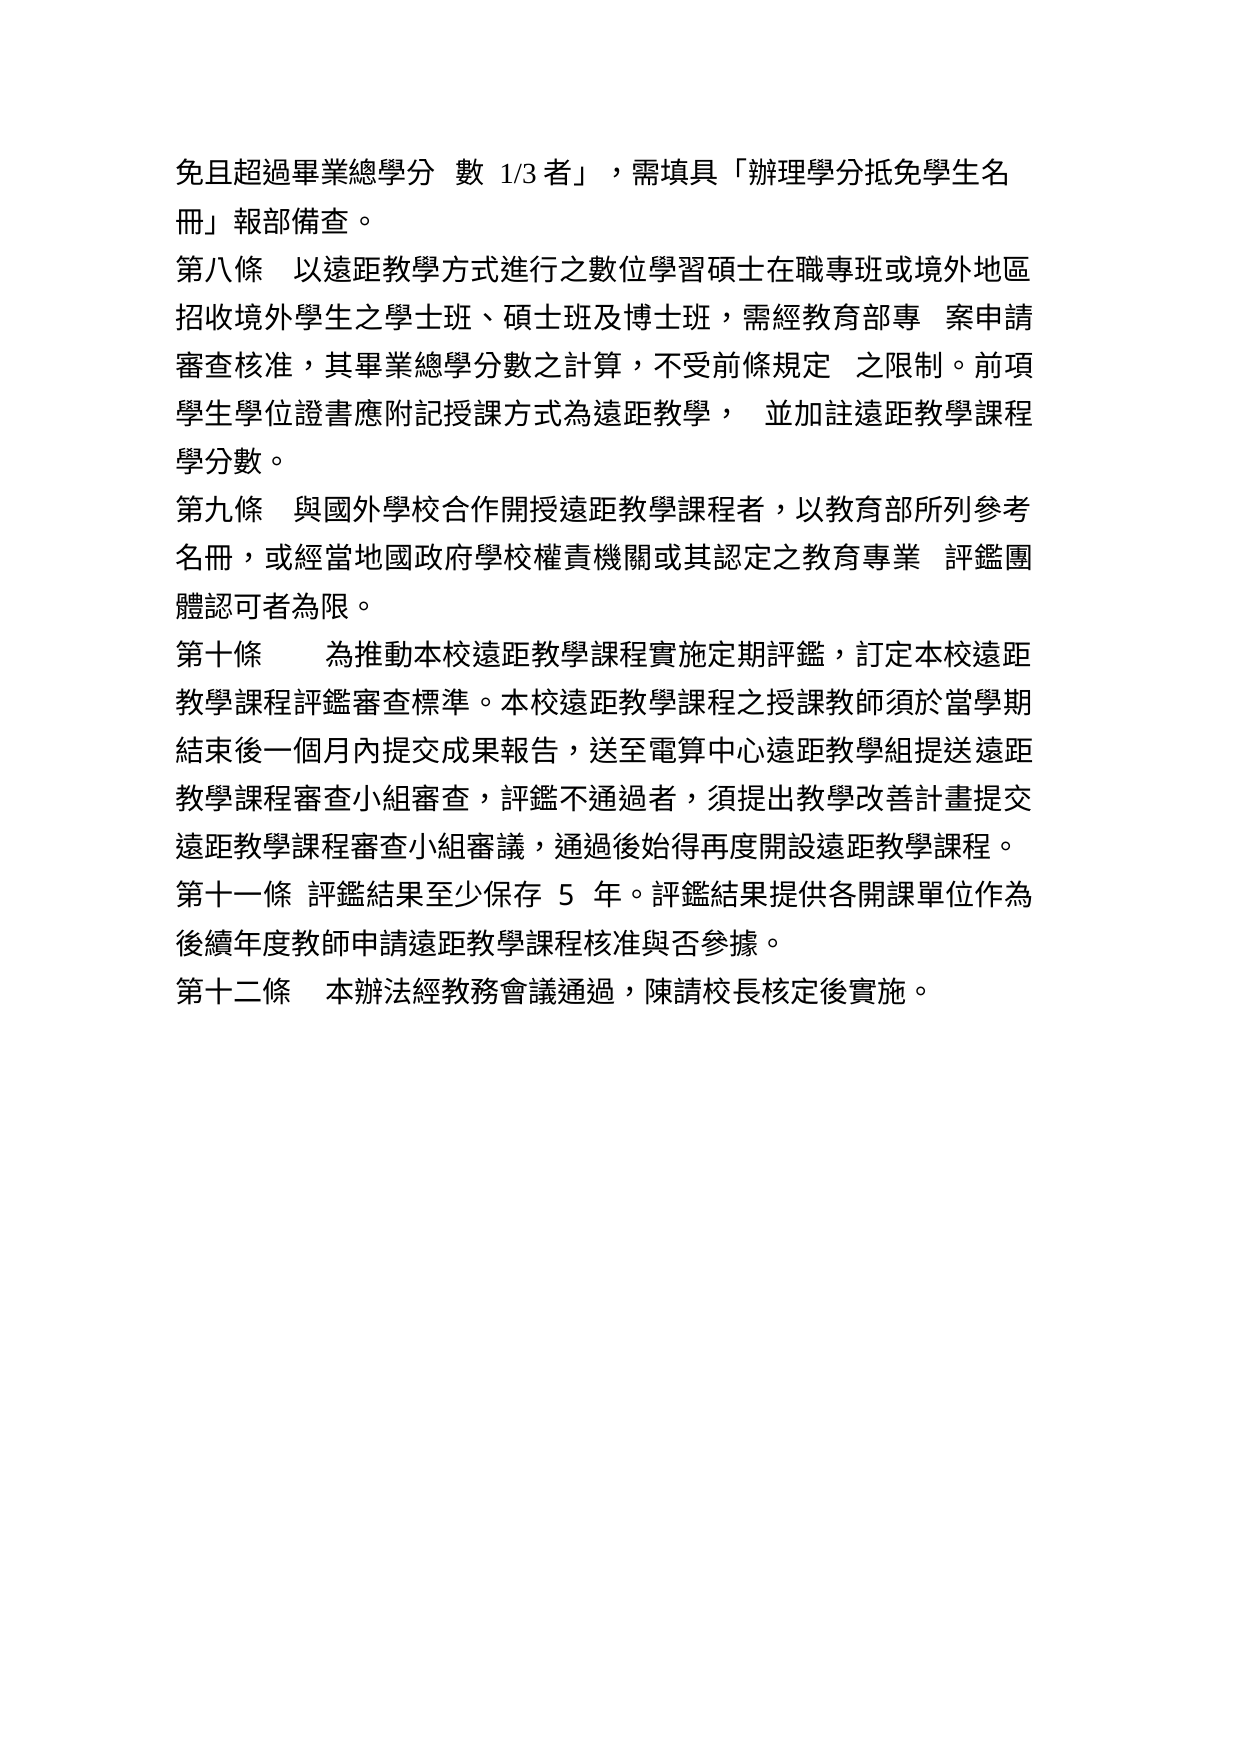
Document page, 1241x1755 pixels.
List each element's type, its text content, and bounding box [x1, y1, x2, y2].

text 第八條 以遠距教學方式進行之數位學習碩士在職專班或境外地區 招收境外學生之學士班、碩士班及博士班，需經教育部專 案申請審查核准，其畢業總學分數之計算，不受前條規定 之限制。前項學生學位證書應附記授課方式為遠距教學， 並加註遠距教學課程學分數。 [175, 246, 1034, 481]
text 免且超過畢業總學分 數 1/3 者」，需填具「辦理學分抵免學生名冊」報部備查。 [175, 150, 1056, 240]
text 第十一條 評鑑結果至少保存 5 年。評鑑結果提供各開課單位作為後續年度教師申請遠距教學課程核准與否參據。 [175, 872, 1034, 962]
text 第九條 與國外學校合作開授遠距教學課程者，以教育部所列參考 名冊，或經當地國政府學校權責機關或其認定之教育專業 評鑑團體認可者為限。 [175, 487, 1034, 625]
text 第十二條 本辦法經教務會議通過，陳請校長核定後實施。 [175, 968, 1034, 1011]
text 第十條 為推動本校遠距教學課程實施定期評鑑，訂定本校遠距教學課程評鑑審查標準。本校遠距教學課程之授課教師須於當學期結束後一個月內提交成果報告，送至電算中心遠距教學組提送遠距教學課程審查小組審查，評鑑不通過者，須提出教學改善計畫提交遠距教學課程審查小組審議，通過後始得再度開設遠距教學課程。 [175, 631, 1034, 866]
